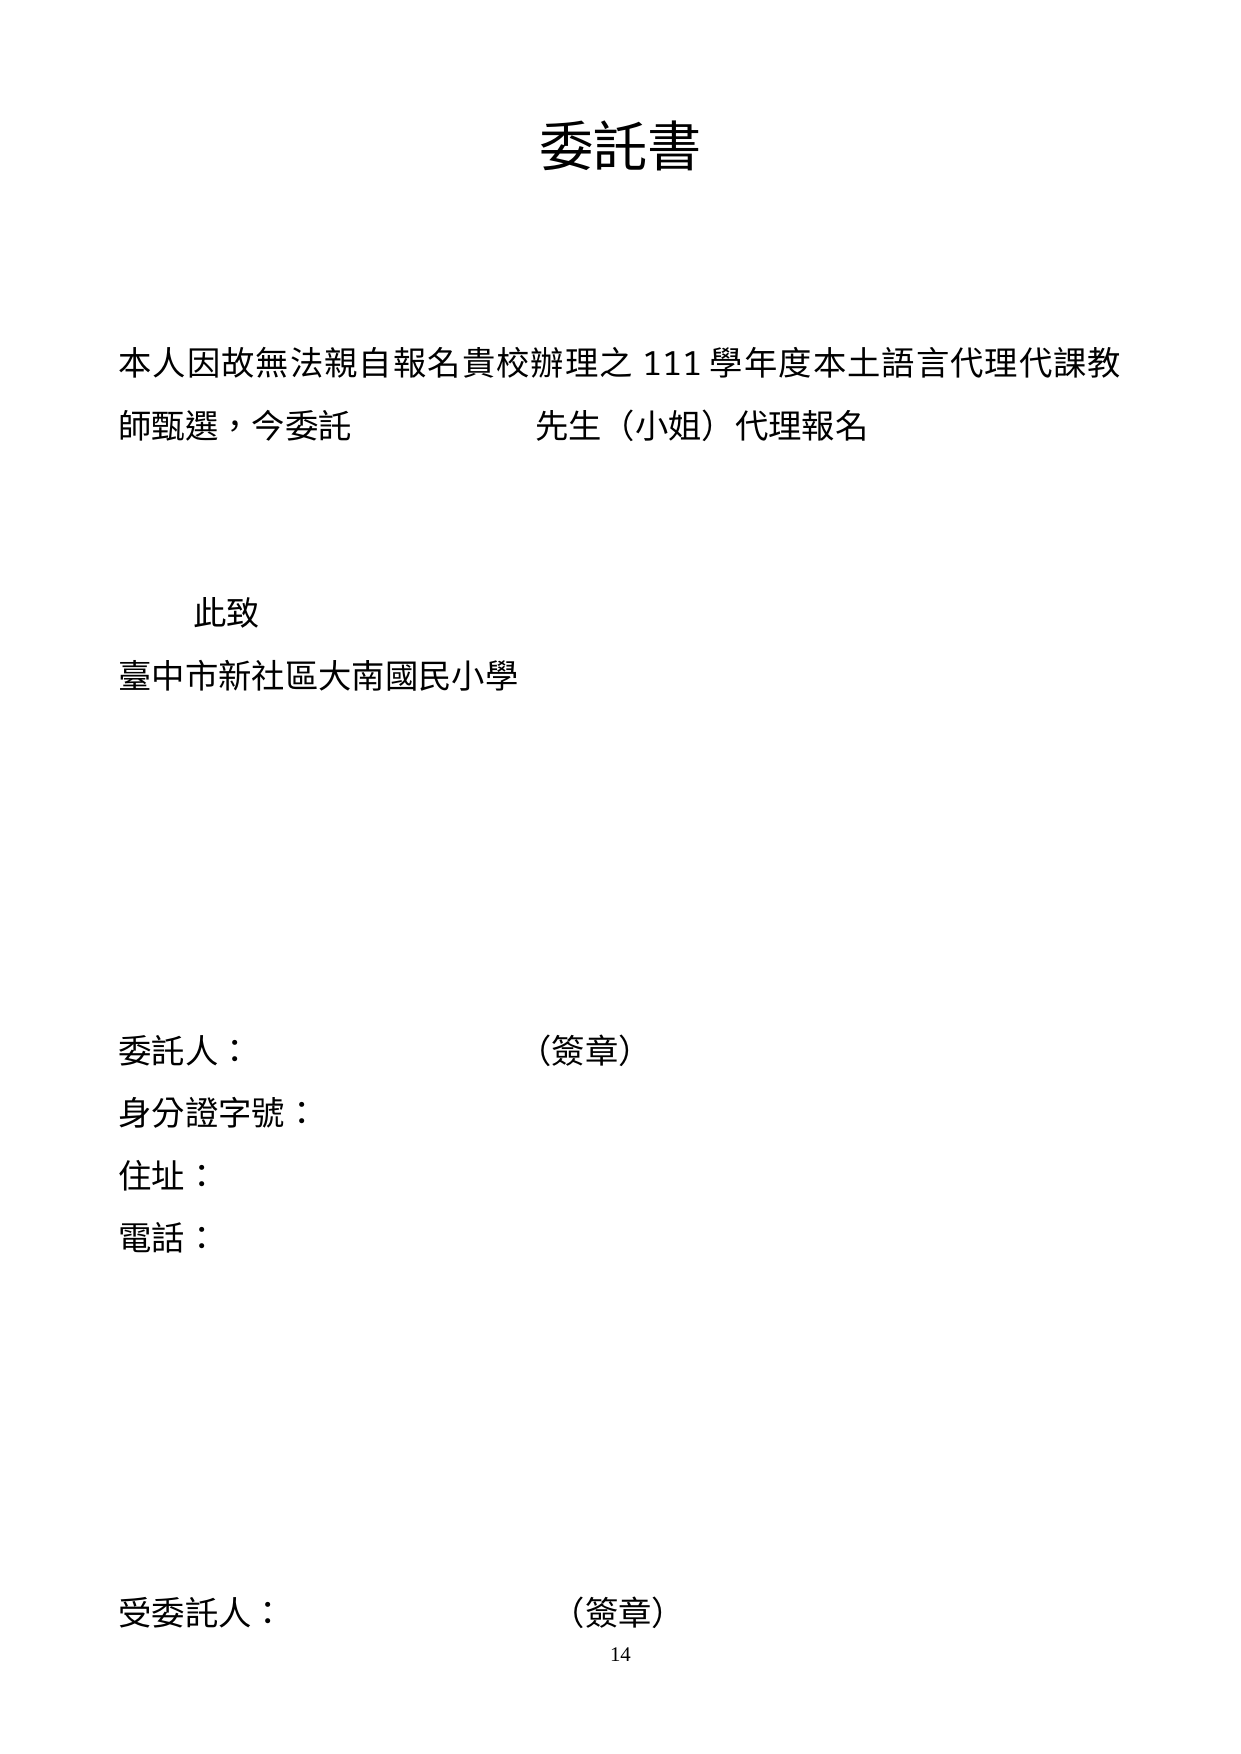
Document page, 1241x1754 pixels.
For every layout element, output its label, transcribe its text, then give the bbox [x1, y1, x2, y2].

text 身分證字號： [118, 1069, 1122, 1132]
text 臺中市新社區大南國民小學 [118, 632, 1122, 694]
text 住址： [118, 1132, 1122, 1194]
text 委託書 [118, 69, 1122, 194]
text 本人因故無法親自報名貴校辦理之111學年度本土語言代理代課教師甄選，今委託 先生（小姐）代理報名 [118, 319, 1122, 444]
text 受委託人： （簽章） [118, 1569, 1122, 1632]
text 此致 [118, 569, 1122, 632]
text 電話： [118, 1194, 1122, 1257]
text 委託人： （簽章） [118, 1007, 1122, 1069]
